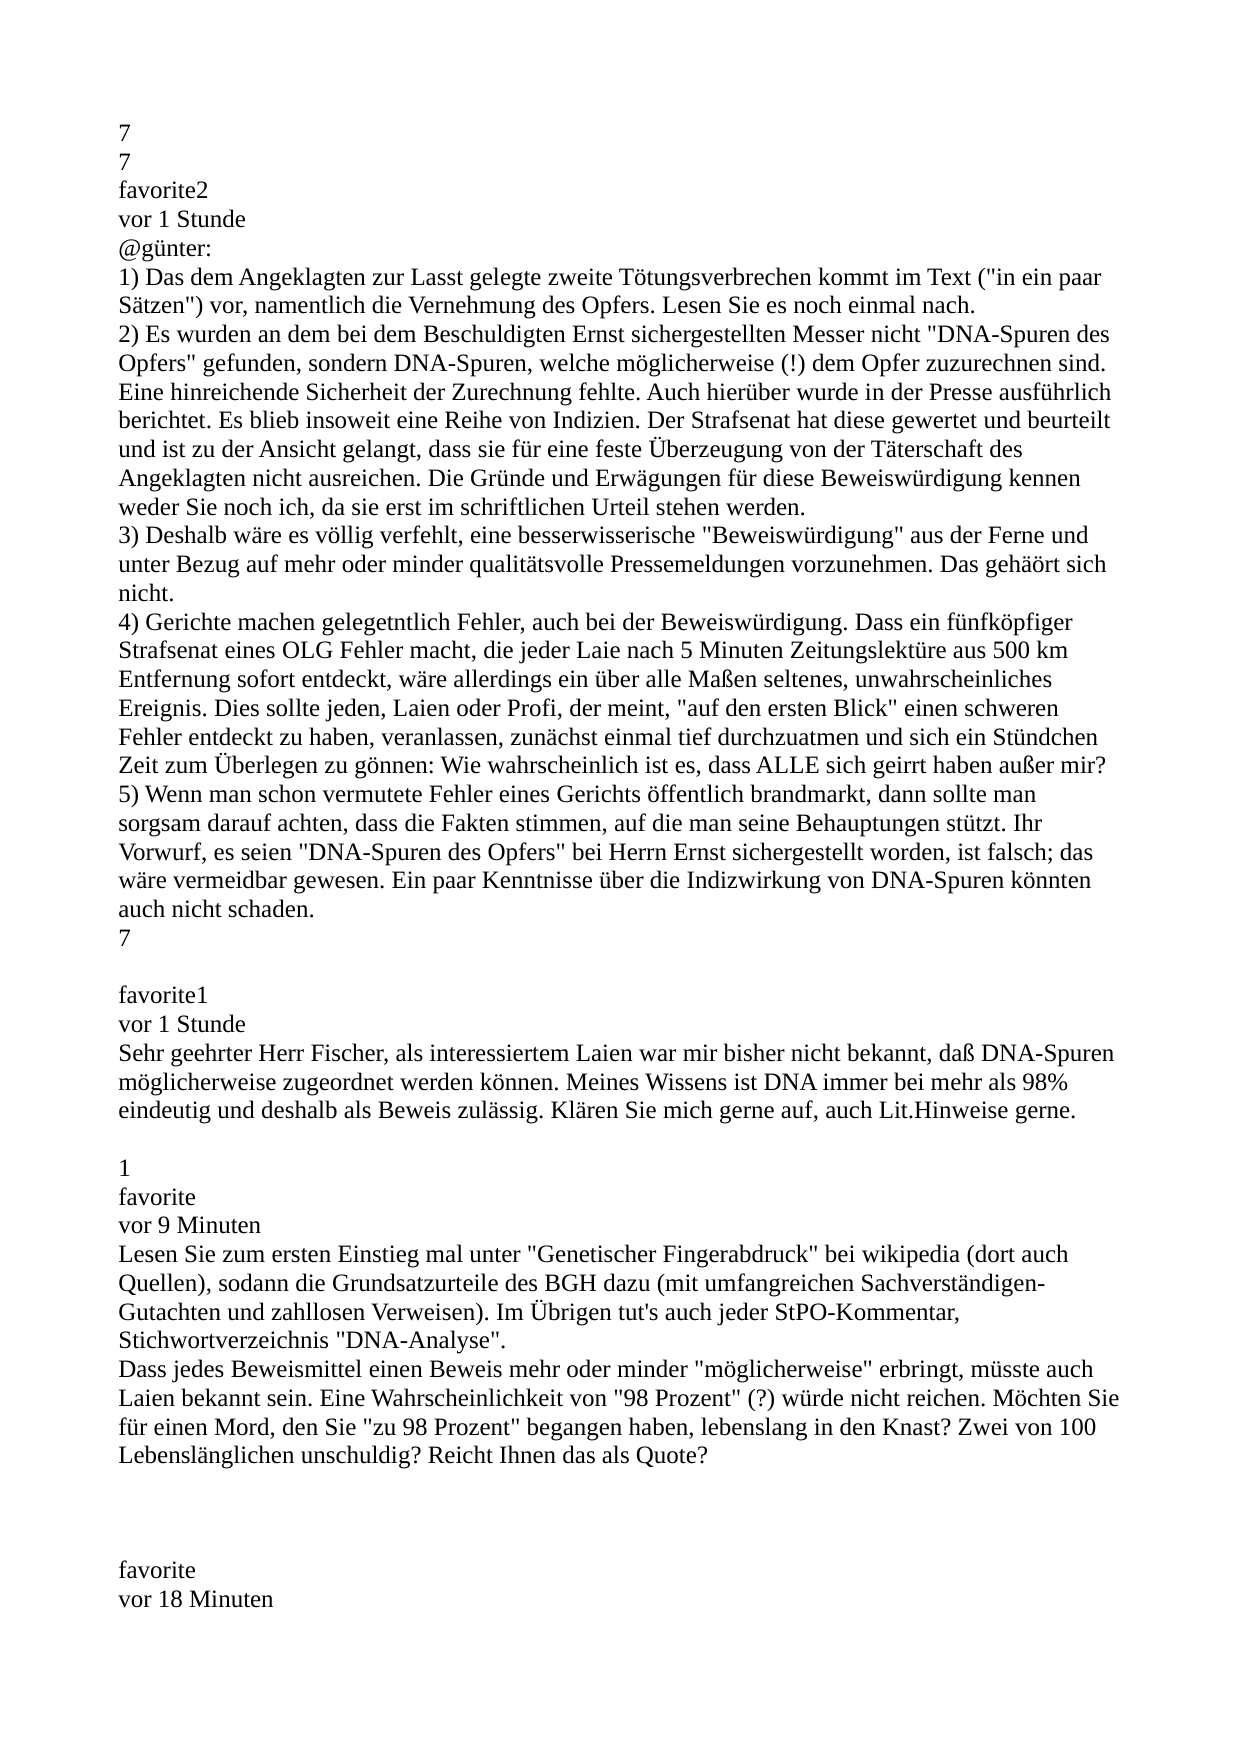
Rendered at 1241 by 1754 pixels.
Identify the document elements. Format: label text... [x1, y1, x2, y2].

text 1 [118, 1153, 1122, 1182]
text favorite [118, 1182, 1122, 1211]
text favorite1 [118, 981, 1122, 1009]
text favorite [118, 1556, 1122, 1584]
text vor 1 Stunde [118, 1009, 1122, 1038]
text 7 [118, 147, 1122, 176]
text Dass jedes Beweismittel einen Beweis mehr oder minder "möglicherweise" erbringt, müsste auch Laien bekannt sein. Eine Wahrscheinlichkeit von "98 Prozent" (?) würde nicht reichen. Möchten Sie für einen Mord, den Sie "zu 98 Prozent" begangen haben, lebenslang in den Knast? Zwei von 100 Lebenslänglichen unschuldig? Reicht Ihnen das als Quote? [118, 1354, 1122, 1469]
text Sehr geehrter Herr Fischer, als interessiertem Laien war mir bisher nicht bekannt, daß DNA-Spuren möglicherweise zugeordnet werden können. Meines Wissens ist DNA immer bei mehr als 98% eindeutig und deshalb als Beweis zulässig. Klären Sie mich gerne auf, auch Lit.Hinweise gerne. [118, 1038, 1122, 1124]
text favorite2 [118, 176, 1122, 204]
text 4) Gerichte machen gelegetntlich Fehler, auch bei der Beweiswürdigung. Dass ein fünfköpfiger Strafsenat eines OLG Fehler macht, die jeder Laie nach 5 Minuten Zeitungslektüre aus 500 km Entfernung sofort entdeckt, wäre allerdings ein über alle Maßen seltenes, unwahrscheinliches Ereignis. Dies sollte jeden, Laien oder Profi, der meint, "auf den ersten Blick" einen schweren Fehler entdeckt zu haben, veranlassen, zunächst einmal tief durchzuatmen und sich ein Stündchen Zeit zum Überlegen zu gönnen: Wie wahrscheinlich ist es, dass ALLE sich geirrt haben außer mir? [118, 607, 1122, 779]
text vor 1 Stunde [118, 204, 1122, 233]
text 7 [118, 118, 1122, 147]
text 7 [118, 923, 1122, 952]
text 3) Deshalb wäre es völlig verfehlt, eine besserwisserische "Beweiswürdigung" aus der Ferne und unter Bezug auf mehr oder minder qualitätsvolle Pressemeldungen vorzunehmen. Das gehäört sich nicht. [118, 521, 1122, 607]
text 5) Wenn man schon vermutete Fehler eines Gerichts öffentlich brandmarkt, dann sollte man sorgsam darauf achten, dass die Fakten stimmen, auf die man seine Behauptungen stützt. Ihr Vorwurf, es seien "DNA-Spuren des Opfers" bei Herrn Ernst sichergestellt worden, ist falsch; das wäre vermeidbar gewesen. Ein paar Kenntnisse über die Indizwirkung von DNA-Spuren könnten auch nicht schaden. [118, 779, 1122, 923]
text 1) Das dem Angeklagten zur Lasst gelegte zweite Tötungsverbrechen kommt im Text ("in ein paar Sätzen") vor, namentlich die Vernehmung des Opfers. Lesen Sie es noch einmal nach. [118, 262, 1122, 319]
text Lesen Sie zum ersten Einstieg mal unter "Genetischer Fingerabdruck" bei wikipedia (dort auch Quellen), sodann die Grundsatzurteile des BGH dazu (mit umfangreichen Sachverständigen-Gutachten und zahllosen Verweisen). Im Übrigen tut's auch jeder StPO-Kommentar, Stichwortverzeichnis "DNA-Analyse". [118, 1239, 1122, 1354]
text 2) Es wurden an dem bei dem Beschuldigten Ernst sichergestellten Messer nicht "DNA-Spuren des Opfers" gefunden, sondern DNA-Spuren, welche möglicherweise (!) dem Opfer zuzurechnen sind. Eine hinreichende Sicherheit der Zurechnung fehlte. Auch hierüber wurde in der Presse ausführlich berichtet. Es blieb insoweit eine Reihe von Indizien. Der Strafsenat hat diese gewertet und beurteilt und ist zu der Ansicht gelangt, dass sie für eine feste Überzeugung von der Täterschaft des Angeklagten nicht ausreichen. Die Gründe und Erwägungen für diese Beweiswürdigung kennen weder Sie noch ich, da sie erst im schriftlichen Urteil stehen werden. [118, 319, 1122, 521]
text @günter: [118, 233, 1122, 262]
text vor 18 Minuten [118, 1584, 1122, 1613]
text vor 9 Minuten [118, 1211, 1122, 1239]
